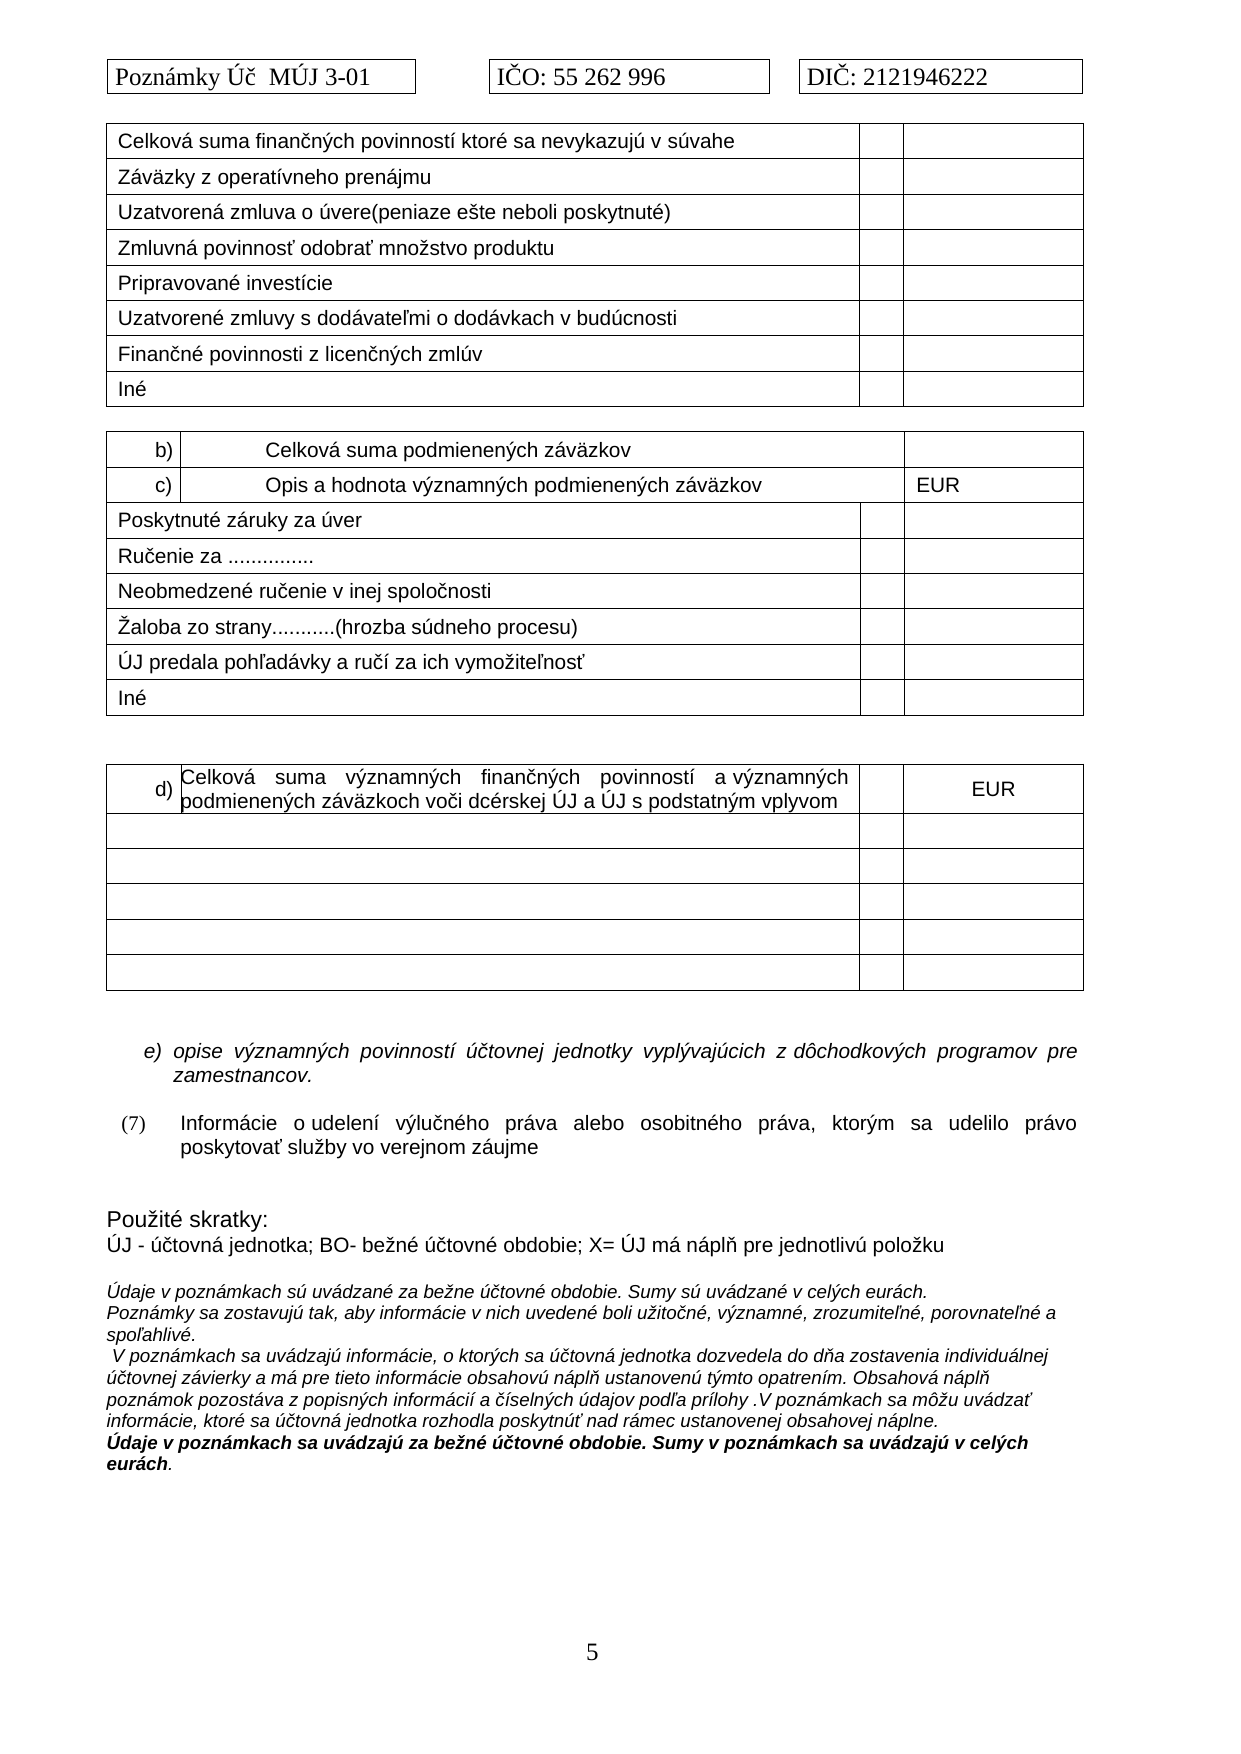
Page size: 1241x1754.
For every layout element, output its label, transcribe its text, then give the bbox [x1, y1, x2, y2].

table_cell [904, 884, 1083, 919]
table_cell Uzatvorená zmluva o úvere(peniaze ešte neboli poskytnuté) [107, 195, 859, 229]
table_cell [860, 884, 903, 919]
table_cell [904, 124, 1083, 158]
table_header EUR [904, 765, 1083, 812]
table_cell Iné [107, 372, 859, 406]
table_cell [861, 680, 904, 714]
table_cell [860, 266, 903, 300]
table_cell [860, 849, 903, 883]
table_cell [904, 849, 1083, 883]
table_cell [904, 372, 1083, 406]
table_cell [107, 955, 859, 989]
table_cell [904, 195, 1083, 229]
table_cell [861, 503, 904, 537]
table_header Celková suma podmienených záväzkov [181, 432, 904, 467]
table_cell [904, 814, 1083, 848]
table_cell [904, 159, 1083, 194]
table_cell [860, 955, 903, 989]
table_cell Zmluvná povinnosť odobrať množstvo produktu [107, 230, 859, 264]
text V poznámkach sa uvádzajú informácie, o ktorých sa účtovná jednotka dozvedela do dňa zostavenia individuálnej účtovnej závierky a má pre tieto informácie obsahovú náplň ustanovenú týmto opatrením. Obsahová náplň poznámok pozostáva z popisných informácií a číselných údajov podľa prílohy .V poznámkach sa môžu uvádzať informácie, ktoré sa účtovná jednotka rozhodla poskytnúť nad rámec ustanovenej obsahovej náplne. [106, 1345, 1078, 1432]
table_cell Finančné povinnosti z licenčných zmlúv [107, 336, 859, 371]
table_cell [904, 266, 1083, 300]
table_cell Záväzky z operatívneho prenájmu [107, 159, 859, 194]
table_cell [861, 609, 904, 644]
table_cell Žaloba zo strany...........(hrozba súdneho procesu) [107, 609, 860, 644]
table_cell [905, 574, 1083, 608]
table_cell [860, 159, 903, 194]
table_header [860, 765, 903, 812]
table_cell [904, 336, 1083, 371]
table_cell [860, 301, 903, 335]
table_cell [905, 539, 1083, 573]
table_cell [905, 645, 1083, 679]
list opise významných povinností účtovnej jednotky vyplývajúcich z dôchodkových programov pre zamestnancov. [143, 1038, 1078, 1086]
text Údaje v poznámkach sú uvádzané za bežne účtovné obdobie. Sumy sú uvádzané v celých eurách. [106, 1281, 1078, 1302]
table_cell [905, 503, 1083, 537]
table_cell Uzatvorené zmluvy s dodávateľmi o dodávkach v budúcnosti [107, 301, 859, 335]
table_cell [904, 920, 1083, 954]
table_cell [860, 336, 903, 371]
table_cell [860, 372, 903, 406]
table_cell [861, 645, 904, 679]
table_cell [860, 195, 903, 229]
table_header [107, 765, 181, 812]
table_header Celková suma významných finančných povinností a významných podmienených záväzkoch voči dcérskej ÚJ a ÚJ s podstatným vplyvom [182, 765, 859, 812]
table_cell Neobmedzené ručenie v inej spoločnosti [107, 574, 860, 608]
table_cell Iné [107, 680, 860, 714]
table_cell Pripravované investície [107, 266, 859, 300]
list Informácie o udelení výlučného práva alebo osobitného práva, ktorým sa udelilo právo poskytovať služby vo verejnom záujme [121, 1110, 1078, 1158]
table_cell [860, 230, 903, 264]
table_cell [107, 814, 859, 848]
text Použité skratky: [106, 1206, 1078, 1233]
table_cell [107, 468, 180, 502]
table_cell Poskytnuté záruky za úver [107, 503, 860, 537]
table_cell ÚJ predala pohľadávky a ručí za ich vymožiteľnosť [107, 645, 860, 679]
table_cell Opis a hodnota významných podmienených záväzkov [181, 468, 904, 502]
table_cell [107, 884, 859, 919]
table_cell [861, 574, 904, 608]
table_cell [107, 920, 859, 954]
table_cell [904, 301, 1083, 335]
table_header [107, 432, 180, 467]
table_cell [107, 849, 859, 883]
table_cell [860, 814, 903, 848]
table_cell [905, 680, 1083, 714]
table_cell [904, 955, 1083, 989]
text Poznámky sa zostavujú tak, aby informácie v nich uvedené boli užitočné, významné, zrozumiteľné, porovnateľné a spoľahlivé. [106, 1302, 1078, 1345]
table_cell Ručenie za ............... [107, 539, 860, 573]
text ÚJ - účtovná jednotka; BO- bežné účtovné obdobie; X= ÚJ má náplň pre jednotlivú položku [106, 1233, 1078, 1257]
table_cell [860, 920, 903, 954]
table_cell [904, 230, 1083, 264]
text Údaje v poznámkach sa uvádzajú za bežné účtovné obdobie. Sumy v poznámkach sa uvádzajú v celých eurách. [106, 1432, 1078, 1475]
table_cell [861, 539, 904, 573]
table_cell [860, 124, 903, 158]
table_header [905, 432, 1083, 467]
table_cell Celková suma finančných povinností ktoré sa nevykazujú v súvahe [107, 124, 859, 158]
table_cell EUR [905, 468, 1083, 502]
table_cell [905, 609, 1083, 644]
